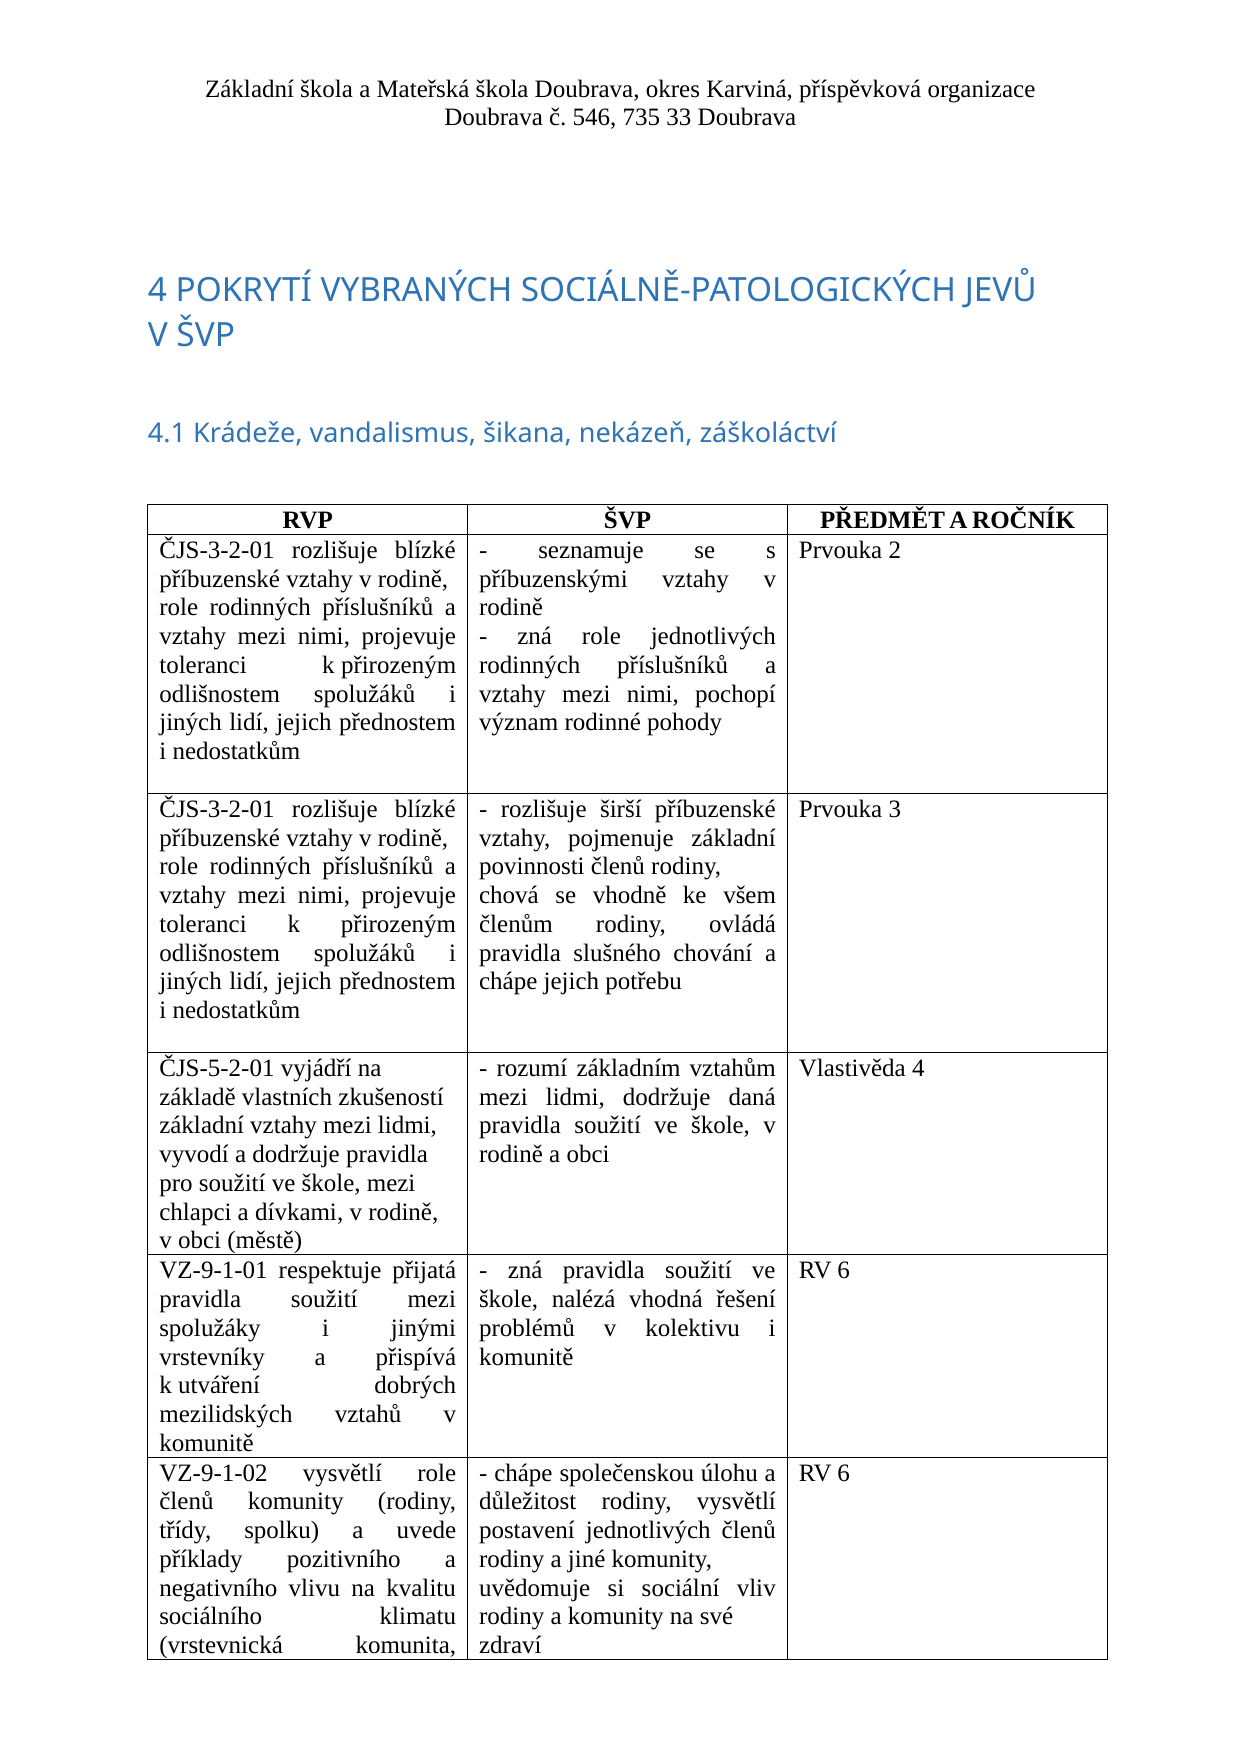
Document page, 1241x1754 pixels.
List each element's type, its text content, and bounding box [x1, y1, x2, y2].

table_cell VZ-9-1-01 respektuje přijatá pravidla soužití mezi spolužáky i jinými vrstevníky a přispívá k utváření dobrých mezilidských vztahů v komunitě [148, 1255, 467, 1457]
table_cell - zná pravidla soužití ve škole, nalézá vhodná řešení problémů v kolektivu i komunitě [468, 1255, 787, 1457]
table_cell - seznamuje se s příbuzenskými vztahy v rodině - zná role jednotlivých rodinných příslušníků a vztahy mezi nimi, pochopí význam rodinné pohody [468, 535, 787, 793]
table_cell - rozlišuje širší příbuzenské vztahy, pojmenuje základní povinnosti členů rodiny, chová se vhodně ke všem členům rodiny, ovládá pravidla slušného chování a chápe jejich potřebu [468, 794, 787, 1052]
subtitle 4.1 Krádeže, vandalismus, šikana, nekázeň, záškoláctví [148, 413, 1093, 450]
table_cell RV 6 [788, 1255, 1107, 1457]
table_cell - chápe společenskou úlohu a důležitost rodiny, vysvětlí postavení jednotlivých členů rodiny a jiné komunity, uvědomuje si sociální vliv rodiny a komunity na své zdraví [468, 1458, 787, 1659]
table_cell Prvouka 3 [788, 794, 1107, 1052]
table_cell ČJS-5-2-01 vyjádří na základě vlastních zkušeností základní vztahy mezi lidmi, vyvodí a dodržuje pravidla pro soužití ve škole, mezi chlapci a dívkami, v rodině, v obci (městě) [148, 1053, 467, 1254]
table_header PŘEDMĚT A ROČNÍK [788, 505, 1107, 534]
table_cell VZ-9-1-02 vysvětlí role členů komunity (rodiny, třídy, spolku) a uvede příklady pozitivního a negativního vlivu na kvalitu sociálního klimatu (vrstevnická komunita, [148, 1458, 467, 1659]
table_cell RV 6 [788, 1458, 1107, 1659]
table_header ŠVP [468, 505, 787, 534]
table_cell Prvouka 2 [788, 535, 1107, 793]
table_cell Vlastivěda 4 [788, 1053, 1107, 1254]
table_cell ČJS-3-2-01 rozlišuje blízké příbuzenské vztahy v rodině, role rodinných příslušníků a vztahy mezi nimi, projevuje toleranci k přirozeným odlišnostem spolužáků i jiných lidí, jejich přednostem i nedostatkům [148, 535, 467, 793]
table_cell ČJS-3-2-01 rozlišuje blízké příbuzenské vztahy v rodině, role rodinných příslušníků a vztahy mezi nimi, projevuje toleranci k přirozeným odlišnostem spolužáků i jiných lidí, jejich přednostem i nedostatkům [148, 794, 467, 1052]
table_cell - rozumí základním vztahům mezi lidmi, dodržuje daná pravidla soužití ve škole, v rodině a obci [468, 1053, 787, 1254]
table_header RVP [148, 505, 467, 534]
subtitle 4 POKRYTÍ VYBRANÝCH SOCIÁLNĚ-PATOLOGICKÝCH JEVŮ V ŠVP [148, 265, 1093, 356]
